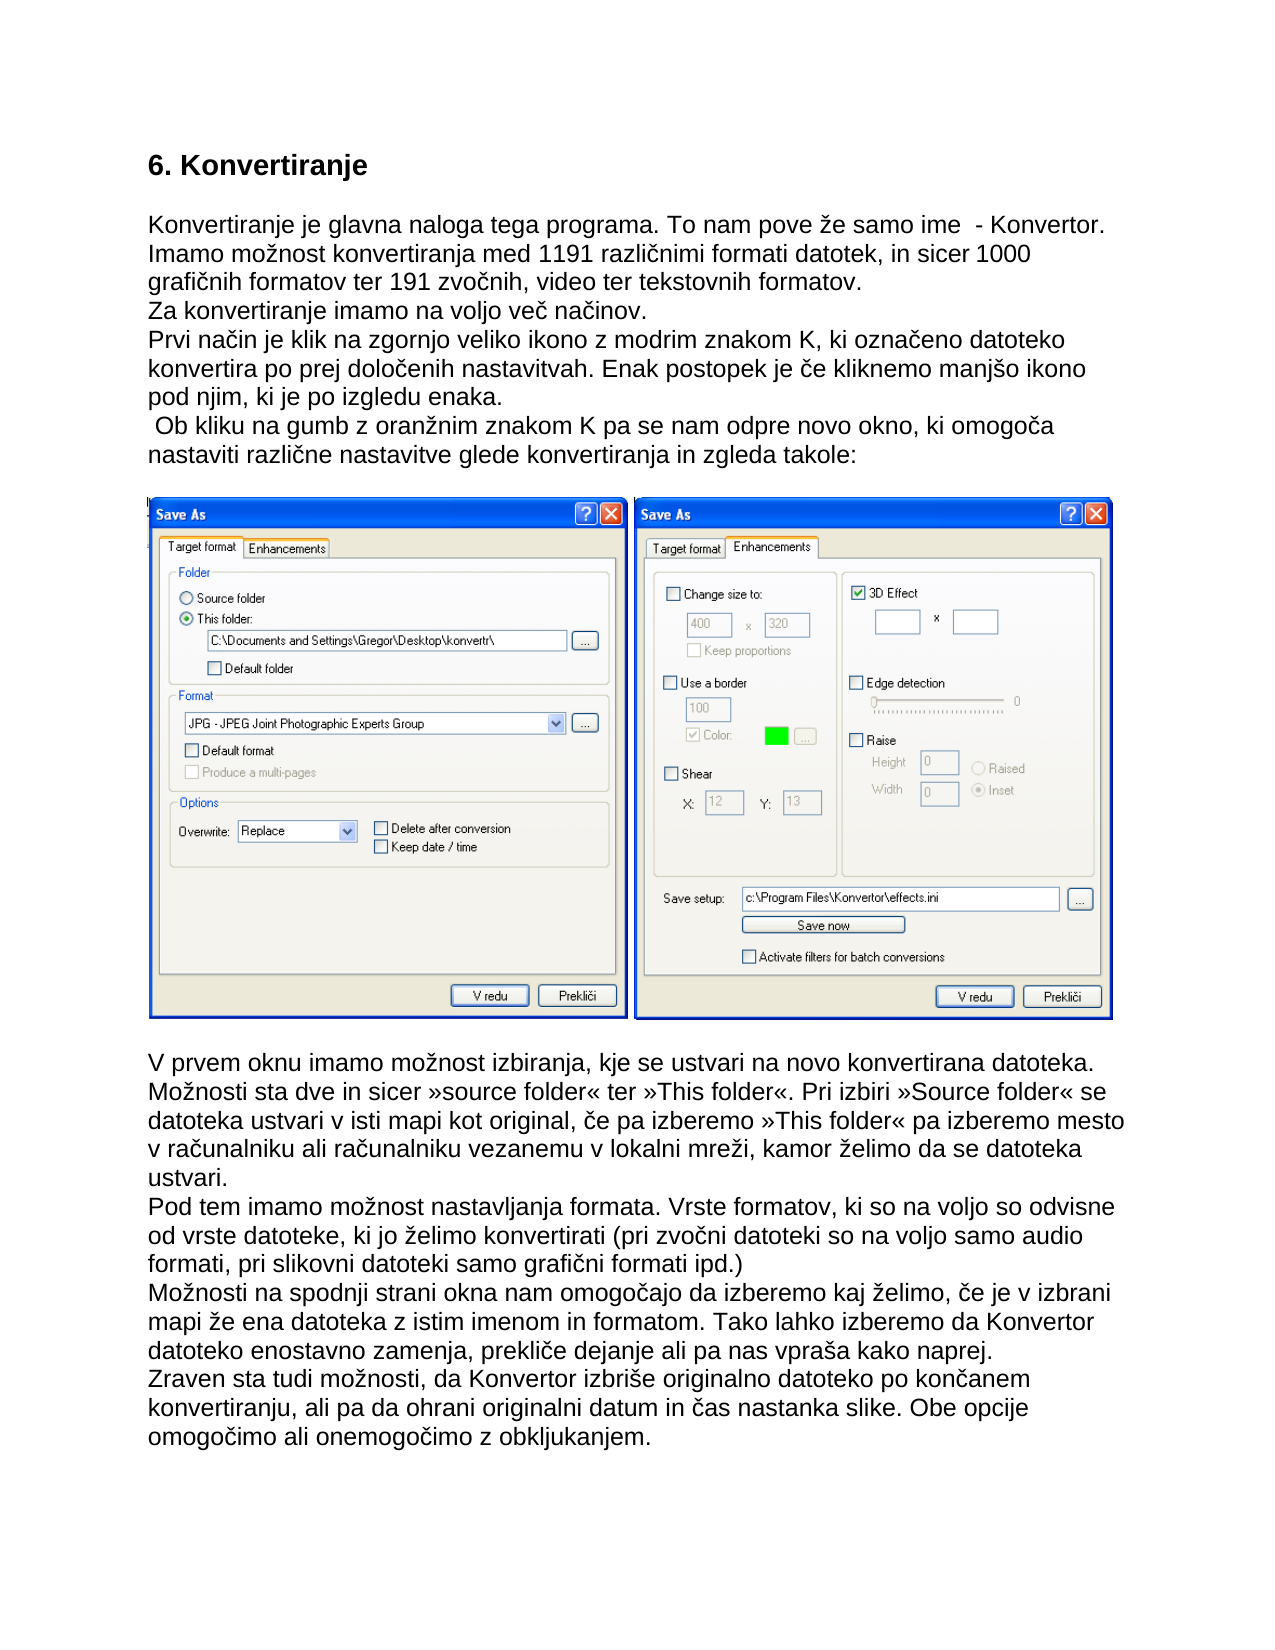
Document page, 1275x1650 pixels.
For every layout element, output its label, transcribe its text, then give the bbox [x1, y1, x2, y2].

text Zraven sta tudi možnosti, da Konvertor izbriše originalno datoteko po končanem konvertiranju, ali pa da ohrani originalni datum in čas nastanka slike. Obe opcije omogočimo ali onemogočimo z obkljukanjem. [148, 1364, 1127, 1451]
text Konvertiranje je glavna naloga tega programa. To nam pove že samo ime - Konvertor. [148, 210, 1127, 239]
picture [147, 497, 628, 1020]
subtitle 6. Konvertiranje [148, 148, 1127, 181]
text Imamo možnost konvertiranja med 1191 različnimi formati datotek, in sicer 1000 grafičnih formatov ter 191 zvočnih, video ter tekstovnih formatov. [148, 239, 1127, 296]
text Ob kliku na gumb z oranžnim znakom K pa se nam odpre novo okno, ki omogoča nastaviti različne nastavitve glede konvertiranja in zgleda takole: [148, 411, 1127, 469]
text V prvem oknu imamo možnost izbiranja, kje se ustvari na novo konvertirana datoteka. Možnosti sta dve in sicer »source folder« ter »This folder«. Pri izbiri »Source folder« se datoteka ustvari v isti mapi kot original, če pa izberemo »This folder« pa izberemo mesto v računalniku ali računalniku vezanemu v lokalni mreži, kamor želimo da se datoteka ustvari. [148, 1048, 1127, 1192]
text Možnosti na spodnji strani okna nam omogočajo da izberemo kaj želimo, če je v izbrani mapi že ena datoteka z istim imenom in formatom. Tako lahko izberemo da Konvertor datoteko enostavno zamenja, prekliče dejanje ali pa nas vpraša kako naprej. [148, 1278, 1127, 1364]
text Prvi način je klik na zgornjo veliko ikono z modrim znakom K, ki označeno datoteko konvertira po prej določenih nastavitvah. Enak postopek je če kliknemo manjšo ikono pod njim, ki je po izgledu enaka. [148, 325, 1127, 411]
text Pod tem imamo možnost nastavljanja formata. Vrste formatov, ki so na voljo so odvisne od vrste datoteke, ki jo želimo konvertirati (pri zvočni datoteki so na voljo samo audio formati, pri slikovni datoteki samo grafični formati ipd.) [148, 1192, 1127, 1278]
picture [634, 497, 1113, 1020]
text Za konvertiranje imamo na voljo več načinov. [148, 296, 1127, 325]
